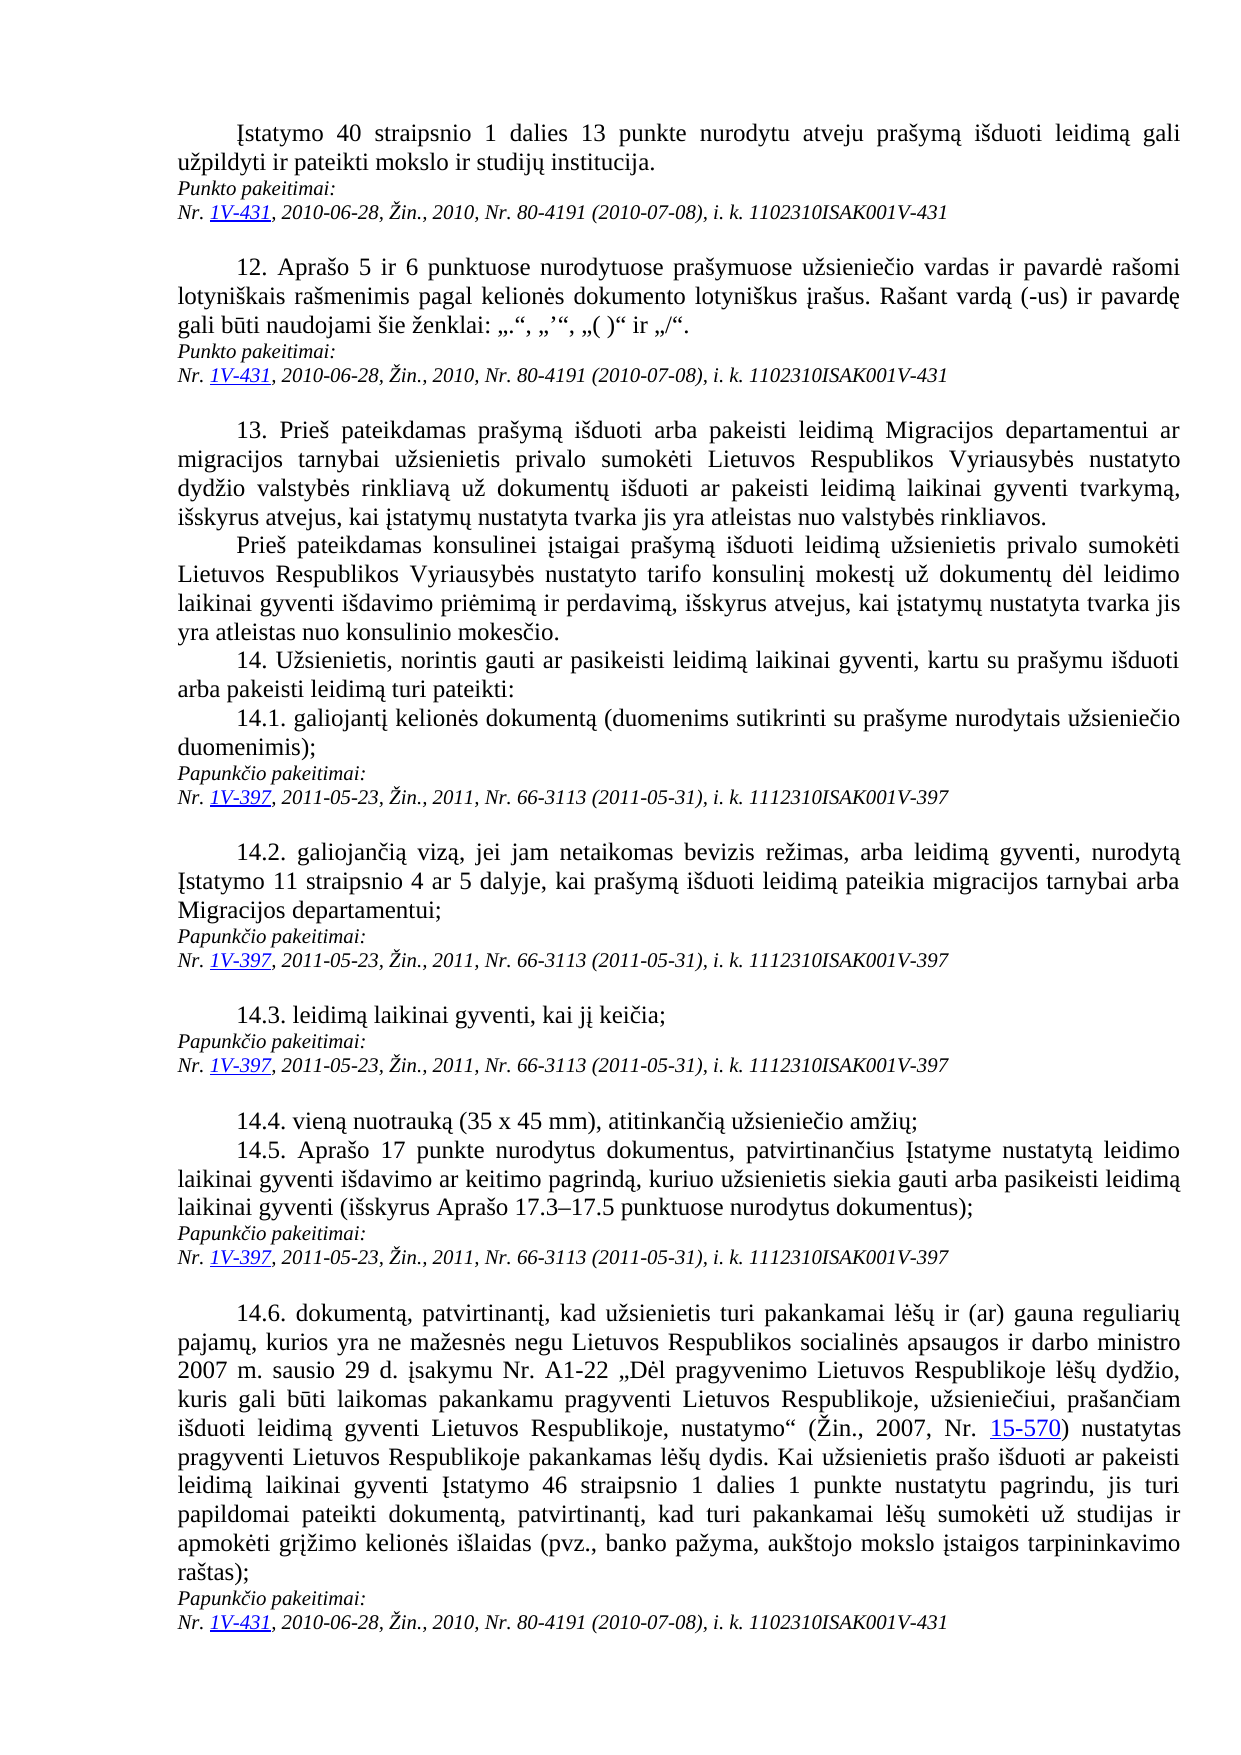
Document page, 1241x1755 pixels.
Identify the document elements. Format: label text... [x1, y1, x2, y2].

text 13. Prieš pateikdamas prašymą išduoti arba pakeisti leidimą Migracijos departamentui ar migracijos tarnybai užsienietis privalo sumokėti Lietuvos Respublikos Vyriausybės nustatyto dydžio valstybės rinkliavą už dokumentų išduoti ar pakeisti leidimą laikinai gyventi tvarkymą, išskyrus atvejus, kai įstatymų nustatyta tvarka jis yra atleistas nuo valstybės rinkliavos. [177, 416, 1181, 531]
text Papunkčio pakeitimai: [177, 924, 1181, 948]
text Prieš pateikdamas konsulinei įstaigai prašymą išduoti leidimą užsienietis privalo sumokėti Lietuvos Respublikos Vyriausybės nustatyto tarifo konsulinį mokestį už dokumentų dėl leidimo laikinai gyventi išdavimo priėmimą ir perdavimą, išskyrus atvejus, kai įstatymų nustatyta tvarka jis yra atleistas nuo konsulinio mokesčio. [177, 531, 1181, 646]
text Nr. 1V-431, 2010-06-28, Žin., 2010, Nr. 80-4191 (2010-07-08), i. k. 1102310ISAK001V-431 [177, 200, 1181, 224]
text 12. Aprašo 5 ir 6 punktuose nurodytuose prašymuose užsieniečio vardas ir pavardė rašomi lotyniškais rašmenimis pagal kelionės dokumento lotyniškus įrašus. Rašant vardą (-us) ir pavardę gali būti naudojami šie ženklai: „.“, „’“, „( )“ ir „/“. [177, 252, 1181, 339]
text 14.4. vieną nuotrauką (35 x 45 mm), atitinkančią užsieniečio amžių; [177, 1106, 1181, 1135]
text Papunkčio pakeitimai: [177, 1029, 1181, 1053]
text Nr. 1V-431, 2010-06-28, Žin., 2010, Nr. 80-4191 (2010-07-08), i. k. 1102310ISAK001V-431 [177, 1610, 1181, 1634]
text Nr. 1V-397, 2011-05-23, Žin., 2011, Nr. 66-3113 (2011-05-31), i. k. 1112310ISAK001V-397 [177, 785, 1181, 809]
text Įstatymo 40 straipsnio 1 dalies 13 punkte nurodytu atveju prašymą išduoti leidimą gali užpildyti ir pateikti mokslo ir studijų institucija. [177, 118, 1181, 176]
text Papunkčio pakeitimai: [177, 1221, 1181, 1245]
text Papunkčio pakeitimai: [177, 761, 1181, 785]
text Punkto pakeitimai: [177, 339, 1181, 363]
text Nr. 1V-397, 2011-05-23, Žin., 2011, Nr. 66-3113 (2011-05-31), i. k. 1112310ISAK001V-397 [177, 948, 1181, 972]
text Punkto pakeitimai: [177, 176, 1181, 200]
text 14.6. dokumentą, patvirtinantį, kad užsienietis turi pakankamai lėšų ir (ar) gauna reguliarių pajamų, kurios yra ne mažesnės negu Lietuvos Respublikos socialinės apsaugos ir darbo ministro 2007 m. sausio 29 d. įsakymu Nr. A1-22 „Dėl pragyvenimo Lietuvos Respublikoje lėšų dydžio, kuris gali būti laikomas pakankamu pragyventi Lietuvos Respublikoje, užsieniečiui, prašančiam išduoti leidimą gyventi Lietuvos Respublikoje, nustatymo“ (Žin., 2007, Nr. 15-570) nustatytas pragyventi Lietuvos Respublikoje pakankamas lėšų dydis. Kai užsienietis prašo išduoti ar pakeisti leidimą laikinai gyventi Įstatymo 46 straipsnio 1 dalies 1 punkte nustatytu pagrindu, jis turi papildomai pateikti dokumentą, patvirtinantį, kad turi pakankamai lėšų sumokėti už studijas ir apmokėti grįžimo kelionės išlaidas (pvz., banko pažyma, aukštojo mokslo įstaigos tarpininkavimo raštas); [177, 1298, 1181, 1586]
text 14.1. galiojantį kelionės dokumentą (duomenims sutikrinti su prašyme nurodytais užsieniečio duomenimis); [177, 703, 1181, 761]
text Nr. 1V-397, 2011-05-23, Žin., 2011, Nr. 66-3113 (2011-05-31), i. k. 1112310ISAK001V-397 [177, 1245, 1181, 1269]
text Nr. 1V-397, 2011-05-23, Žin., 2011, Nr. 66-3113 (2011-05-31), i. k. 1112310ISAK001V-397 [177, 1053, 1181, 1077]
text Nr. 1V-431, 2010-06-28, Žin., 2010, Nr. 80-4191 (2010-07-08), i. k. 1102310ISAK001V-431 [177, 363, 1181, 387]
text 14. Užsienietis, norintis gauti ar pasikeisti leidimą laikinai gyventi, kartu su prašymu išduoti arba pakeisti leidimą turi pateikti: [177, 646, 1181, 703]
text 14.5. Aprašo 17 punkte nurodytus dokumentus, patvirtinančius Įstatyme nustatytą leidimo laikinai gyventi išdavimo ar keitimo pagrindą, kuriuo užsienietis siekia gauti arba pasikeisti leidimą laikinai gyventi (išskyrus Aprašo 17.3–17.5 punktuose nurodytus dokumentus); [177, 1135, 1181, 1221]
text Papunkčio pakeitimai: [177, 1586, 1181, 1610]
text 14.3. leidimą laikinai gyventi, kai jį keičia; [177, 1001, 1181, 1029]
text 14.2. galiojančią vizą, jei jam netaikomas bevizis režimas, arba leidimą gyventi, nurodytą Įstatymo 11 straipsnio 4 ar 5 dalyje, kai prašymą išduoti leidimą pateikia migracijos tarnybai arba Migracijos departamentui; [177, 837, 1181, 924]
